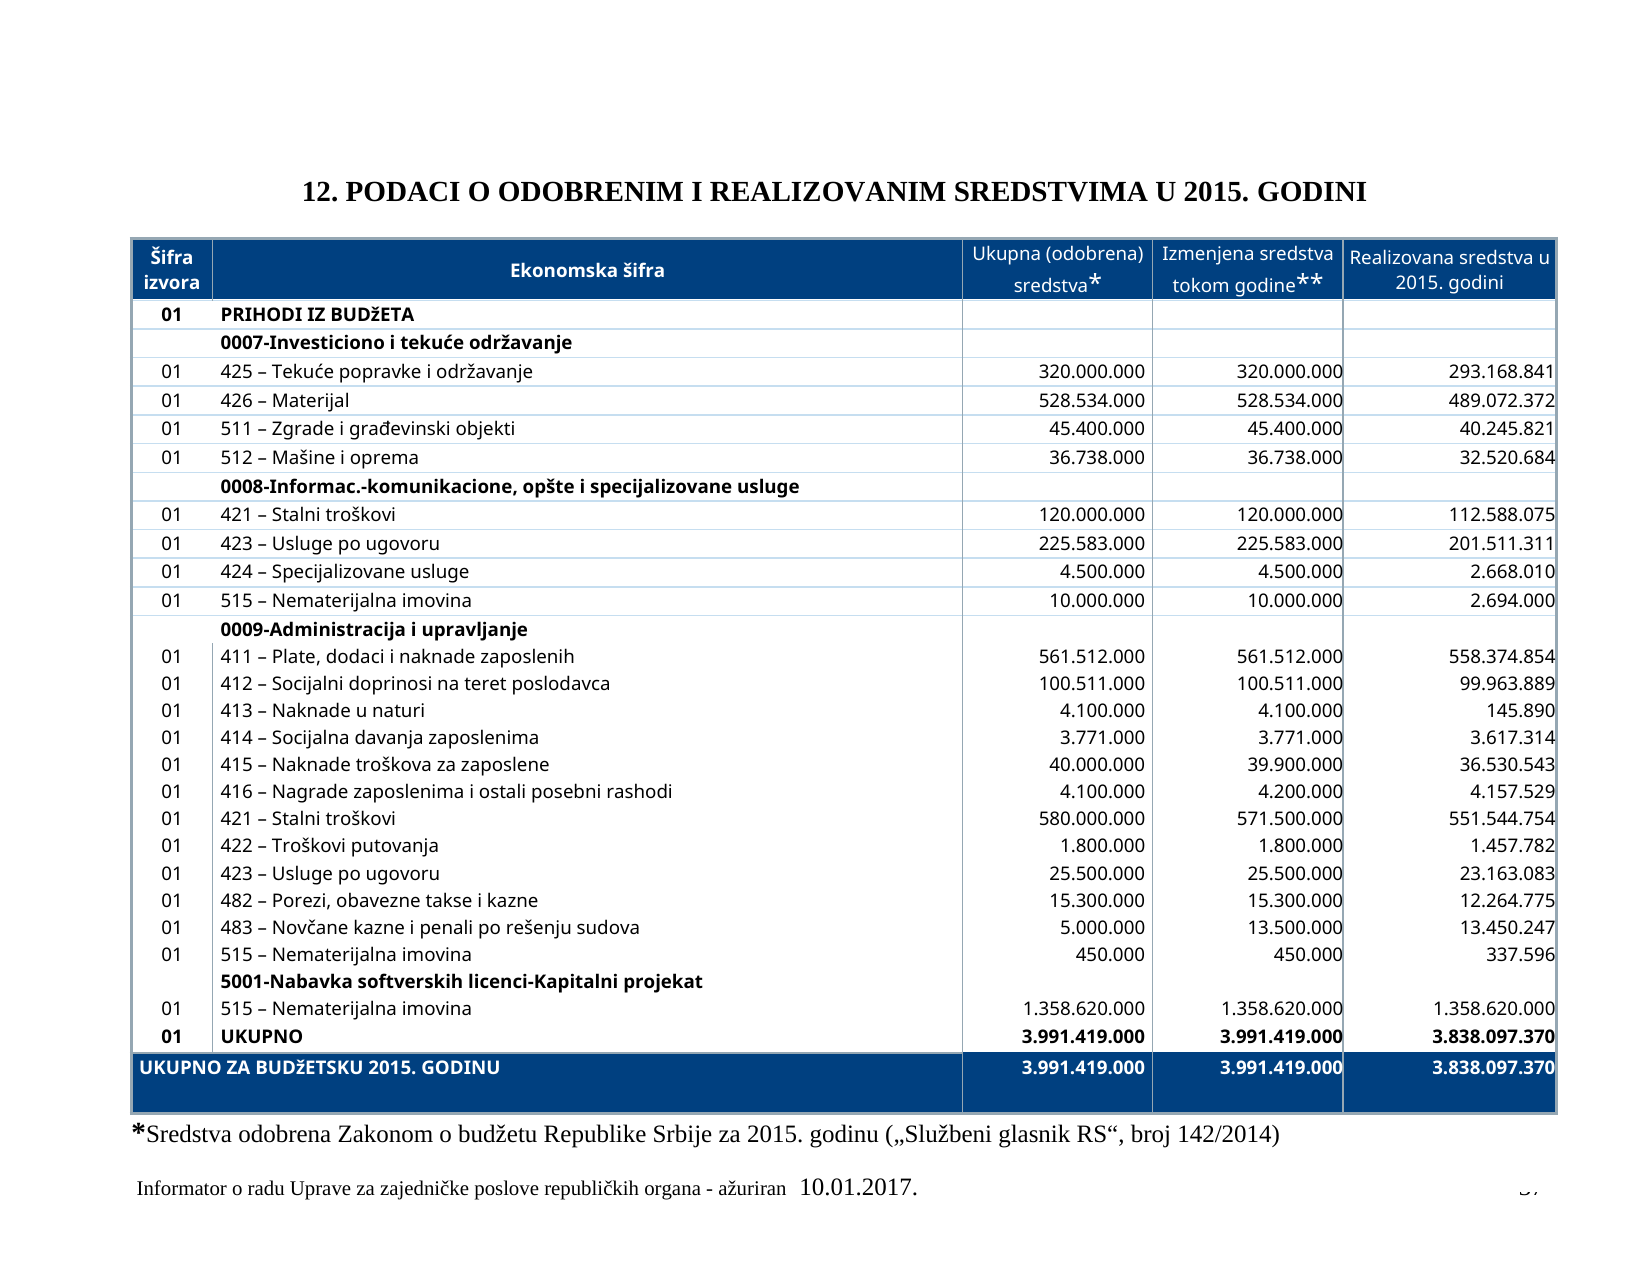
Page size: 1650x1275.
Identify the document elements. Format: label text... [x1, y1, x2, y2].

table_cell 39.900.000 [1153, 752, 1342, 779]
table_cell 01 [133, 387, 212, 414]
table_cell 4.200.000 [1153, 779, 1342, 806]
table_cell 425 – Tekuće popravke i održavanje [213, 358, 962, 385]
table_cell 423 – Usluge po ugovoru [213, 860, 962, 887]
table_cell 416 – Nagrade zaposlenima i ostali posebni rashodi [213, 779, 962, 806]
table_cell 01 [133, 588, 212, 614]
table_cell 99.963.889 [1344, 670, 1555, 697]
table_cell 01 [133, 941, 212, 968]
table_cell 320.000.000 [963, 358, 1152, 385]
table_cell 01 [133, 806, 212, 833]
table_cell 100.511.000 [1153, 670, 1342, 697]
table_cell 01 [133, 559, 212, 586]
table_cell 413 – Naknade u naturi [213, 698, 962, 724]
table_cell 3.991.419.000 [1153, 1052, 1342, 1082]
table_cell [1153, 473, 1342, 500]
table_cell 515 – Nematerijalna imovina [213, 941, 962, 968]
table_cell 36.530.543 [1344, 752, 1555, 779]
table_cell 32.520.684 [1344, 444, 1555, 471]
table_cell 40.245.821 [1344, 416, 1555, 443]
table_cell 45.400.000 [1153, 416, 1342, 443]
table_cell 558.374.854 [1344, 643, 1555, 670]
table_cell [1344, 301, 1555, 328]
table_cell 120.000.000 [963, 502, 1152, 529]
table_cell [963, 968, 1152, 995]
table_cell 5001-Nabavka softverskih licenci-Kapitalni projekat [213, 968, 962, 995]
table_cell 580.000.000 [963, 806, 1152, 833]
table_header Izmenjena sredstva tokom godine** [1153, 240, 1342, 299]
table_cell 1.457.782 [1344, 833, 1555, 860]
table_cell 1.800.000 [963, 833, 1152, 860]
table_cell 36.738.000 [1153, 444, 1342, 471]
table_cell [963, 1082, 1152, 1112]
text *Sredstva odobrena Zakonom o budžetu Republike Srbije za 2015. godinu („Službeni glasnik RS“, broj 142/2014) [131, 1115, 1556, 1148]
table_cell 2.694.000 [1344, 588, 1555, 614]
table_cell 426 – Materijal [213, 387, 962, 414]
table_cell 489.072.372 [1344, 387, 1555, 414]
table_cell 01 [133, 752, 212, 779]
table_cell 120.000.000 [1153, 502, 1342, 529]
table_cell 145.890 [1344, 698, 1555, 724]
table_cell 112.588.075 [1344, 502, 1555, 529]
table_cell 01 [133, 995, 212, 1022]
table_cell 411 – Plate, dodaci i naknade zaposlenih [213, 643, 962, 670]
table_cell 3.838.097.370 [1344, 1023, 1555, 1052]
table_cell 421 – Stalni troškovi [213, 806, 962, 833]
table_cell 421 – Stalni troškovi [213, 502, 962, 529]
table_cell 01 [133, 887, 212, 914]
table_cell 422 – Troškovi putovanja [213, 833, 962, 860]
table_cell 483 – Novčane kazne i penali po rešenju sudova [213, 914, 962, 941]
table_cell [1344, 473, 1555, 500]
table_cell 15.300.000 [963, 887, 1152, 914]
table_cell 511 – Zgrade i građevinski objekti [213, 416, 962, 443]
table_cell [1153, 616, 1342, 643]
table_cell 4.100.000 [1153, 698, 1342, 724]
table_cell 415 – Naknade troškova za zaposlene [213, 752, 962, 779]
table_cell [1153, 301, 1342, 328]
table_cell 3.771.000 [963, 725, 1152, 752]
table_cell [1344, 1082, 1555, 1112]
table_cell 225.583.000 [1153, 530, 1342, 557]
table_cell 293.168.841 [1344, 358, 1555, 385]
table_cell 561.512.000 [1153, 643, 1342, 670]
table_cell [133, 968, 212, 995]
table_header Ukupna (odobrena) sredstva* [963, 240, 1152, 299]
table_cell 225.583.000 [963, 530, 1152, 557]
table_cell 4.500.000 [963, 559, 1152, 586]
table_cell 4.157.529 [1344, 779, 1555, 806]
table_cell 528.534.000 [963, 387, 1152, 414]
table_cell 01 [133, 358, 212, 385]
table_cell 01 [133, 860, 212, 887]
table_cell 2.668.010 [1344, 559, 1555, 586]
table_cell 100.511.000 [963, 670, 1152, 697]
table_cell 15.300.000 [1153, 887, 1342, 914]
table_cell 3.991.419.000 [963, 1023, 1152, 1052]
table_cell [963, 616, 1152, 643]
table_cell 13.450.247 [1344, 914, 1555, 941]
table_cell [1344, 330, 1555, 357]
table_cell 414 – Socijalna davanja zaposlenima [213, 725, 962, 752]
table_cell 01 [133, 444, 212, 471]
table_cell 01 [133, 914, 212, 941]
table_cell 01 [133, 416, 212, 443]
table_cell 320.000.000 [1153, 358, 1342, 385]
table_cell 1.358.620.000 [1344, 995, 1555, 1022]
table_cell 0009-Administracija i upravlјanje [213, 616, 962, 643]
table_cell 3.991.419.000 [963, 1052, 1152, 1082]
table_cell 561.512.000 [963, 643, 1152, 670]
table_cell 45.400.000 [963, 416, 1152, 443]
text 12. PODACI O ODOBRENIM I REALIZOVANIM SREDSTVIMA U 2015. GODINI [112, 174, 1556, 208]
table_cell 01 [133, 1023, 212, 1052]
table_cell 01 [133, 502, 212, 529]
table_cell [963, 301, 1152, 328]
table_cell [133, 616, 212, 643]
table_cell 515 – Nematerijalna imovina [213, 588, 962, 614]
table_cell 01 [133, 833, 212, 860]
table_cell 36.738.000 [963, 444, 1152, 471]
table_cell 412 – Socijalni doprinosi na teret poslodavca [213, 670, 962, 697]
table_cell 515 – Nematerijalna imovina [213, 995, 962, 1022]
table_cell 337.596 [1344, 941, 1555, 968]
table_cell 423 – Usluge po ugovoru [213, 530, 962, 557]
table_cell PRIHODI IZ BUDžETA [213, 301, 962, 328]
table_cell 1.358.620.000 [1153, 995, 1342, 1022]
table_cell 450.000 [1153, 941, 1342, 968]
table_cell [133, 330, 212, 357]
table_cell 3.771.000 [1153, 725, 1342, 752]
table_cell 01 [133, 530, 212, 557]
table_header Realizovana sredstva u 2015. godini [1344, 240, 1555, 299]
table_cell 25.500.000 [963, 860, 1152, 887]
table_cell 551.544.754 [1344, 806, 1555, 833]
table_cell [1153, 330, 1342, 357]
table_cell 01 [133, 670, 212, 697]
table_cell 01 [133, 725, 212, 752]
table_cell 4.500.000 [1153, 559, 1342, 586]
table_cell [1344, 968, 1555, 995]
table_cell [1153, 968, 1342, 995]
table_cell 482 – Porezi, obavezne takse i kazne [213, 887, 962, 914]
table_cell [963, 473, 1152, 500]
table_cell 4.100.000 [963, 698, 1152, 724]
table_cell 10.000.000 [963, 588, 1152, 614]
table_cell 01 [133, 643, 212, 670]
table_cell UKUPNO ZA BUDžETSKU 2015. GODINU [133, 1054, 962, 1082]
table_cell 01 [133, 301, 212, 328]
table_cell 3.617.314 [1344, 725, 1555, 752]
table_cell 450.000 [963, 941, 1152, 968]
table_cell 3.991.419.000 [1153, 1023, 1342, 1052]
table_cell 1.800.000 [1153, 833, 1342, 860]
table_cell 01 [133, 698, 212, 724]
table_cell 10.000.000 [1153, 588, 1342, 614]
table_cell 01 [133, 779, 212, 806]
table_cell [1344, 616, 1555, 643]
table_cell 201.511.311 [1344, 530, 1555, 557]
table_header Šifra izvora [133, 240, 212, 299]
table_cell 12.264.775 [1344, 887, 1555, 914]
table_cell 0008-Informac.-komunikacione, opšte i specijalizovane usluge [213, 473, 962, 500]
table_cell 5.000.000 [963, 914, 1152, 941]
table_cell 40.000.000 [963, 752, 1152, 779]
table_cell 1.358.620.000 [963, 995, 1152, 1022]
table_cell 571.500.000 [1153, 806, 1342, 833]
table_cell 4.100.000 [963, 779, 1152, 806]
table_header Ekonomska šifra [213, 240, 962, 299]
table_cell 3.838.097.370 [1344, 1052, 1555, 1082]
table_cell 424 – Specijalizovane usluge [213, 559, 962, 586]
table_cell 528.534.000 [1153, 387, 1342, 414]
table_cell 512 – Mašine i oprema [213, 444, 962, 471]
table_cell [133, 473, 212, 500]
table_cell [133, 1082, 962, 1112]
table_cell [1153, 1082, 1342, 1112]
table_cell 13.500.000 [1153, 914, 1342, 941]
table_cell 25.500.000 [1153, 860, 1342, 887]
table_cell 0007-Investiciono i tekuće održavanje [213, 330, 962, 357]
table_cell 23.163.083 [1344, 860, 1555, 887]
table_cell [963, 330, 1152, 357]
table_cell UKUPNO [213, 1023, 962, 1052]
